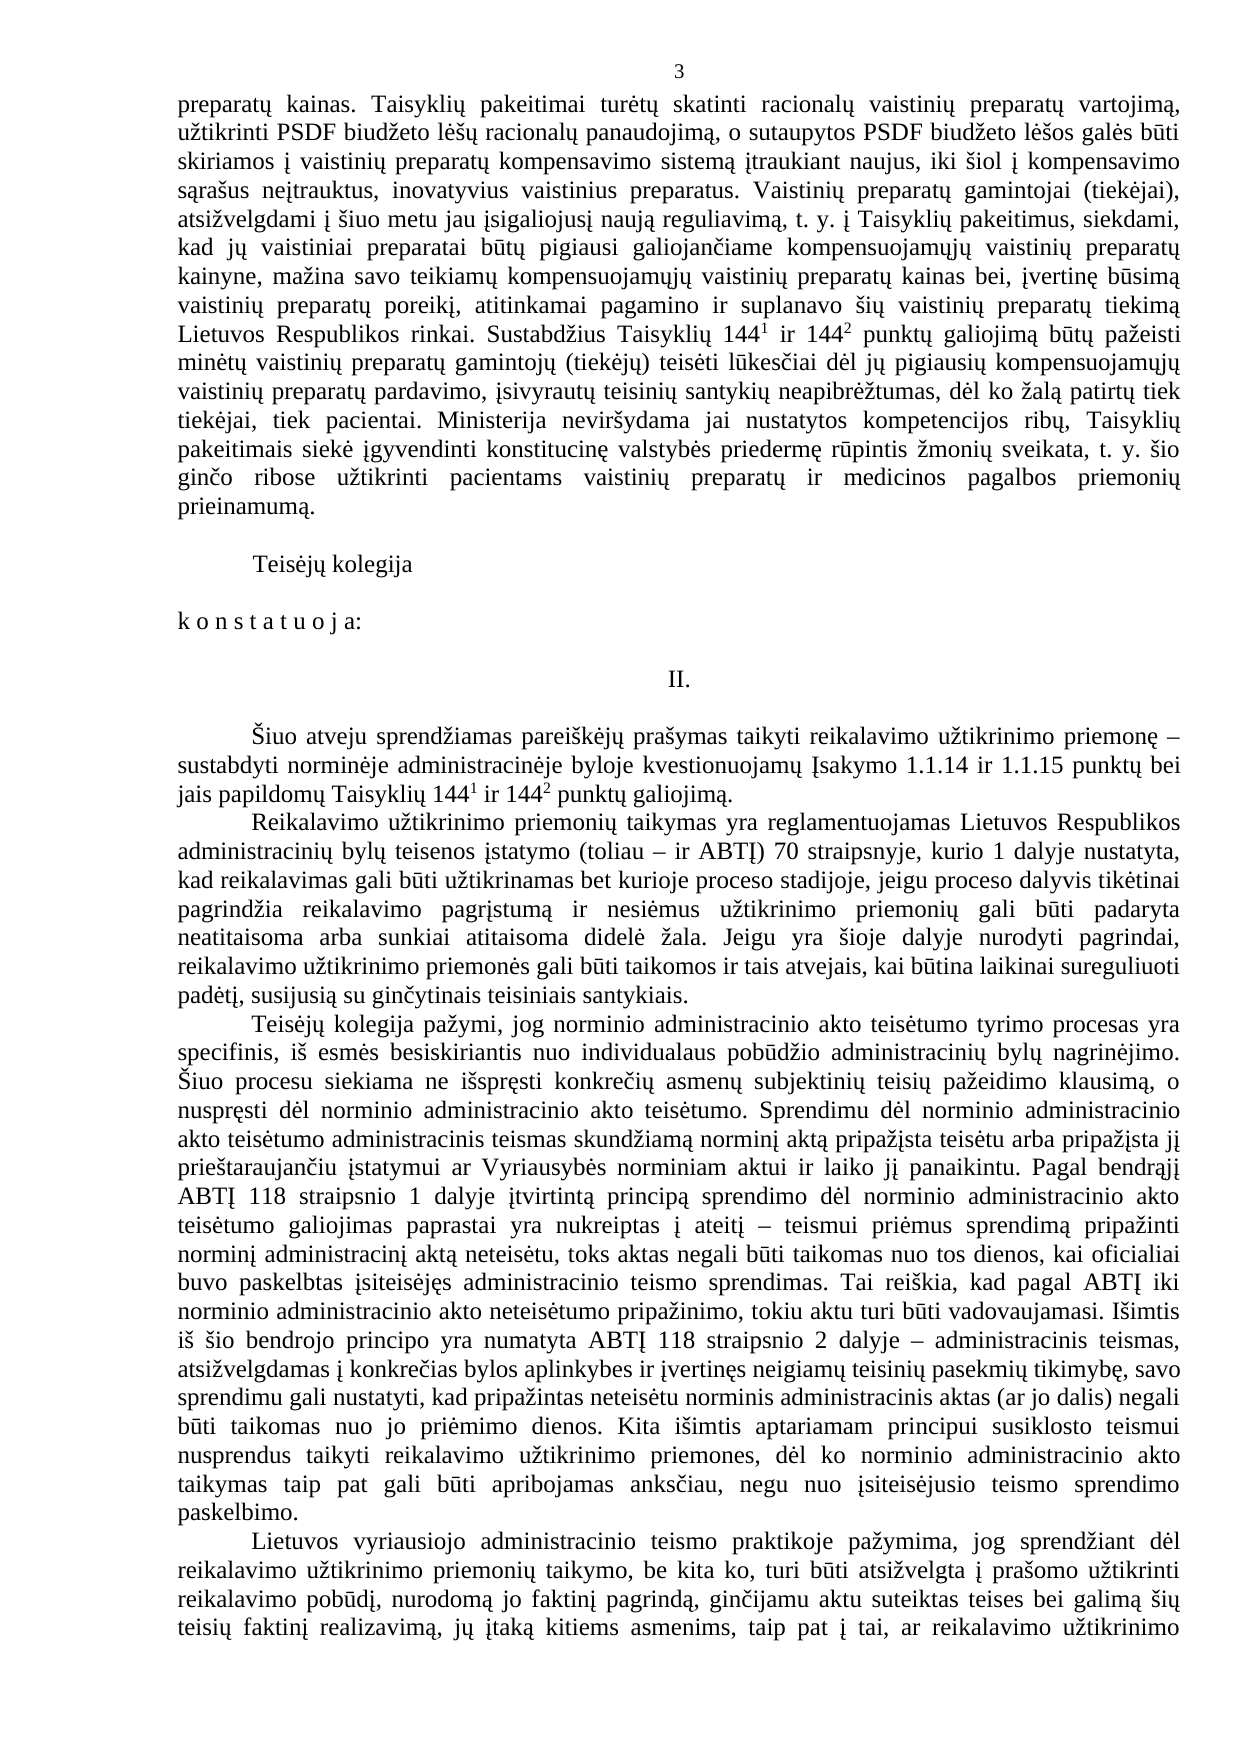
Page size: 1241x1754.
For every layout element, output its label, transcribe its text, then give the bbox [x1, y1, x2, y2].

text k o n s t a t u o j a: [177, 606, 1181, 635]
text preparatų kainas. Taisyklių pakeitimai turėtų skatinti racionalų vaistinių preparatų vartojimą, užtikrinti PSDF biudžeto lėšų racionalų panaudojimą, o sutaupytos PSDF biudžeto lėšos galės būti skiriamos į vaistinių preparatų kompensavimo sistemą įtraukiant naujus, iki šiol į kompensavimo sąrašus neįtrauktus, inovatyvius vaistinius preparatus. Vaistinių preparatų gamintojai (tiekėjai), atsižvelgdami į šiuo metu jau įsigaliojusį naują reguliavimą, t. y. į Taisyklių pakeitimus, siekdami, kad jų vaistiniai preparatai būtų pigiausi galiojančiame kompensuojamųjų vaistinių preparatų kainyne, mažina savo teikiamų kompensuojamųjų vaistinių preparatų kainas bei, įvertinę būsimą vaistinių preparatų poreikį, atitinkamai pagamino ir suplanavo šių vaistinių preparatų tiekimą Lietuvos Respublikos rinkai. Sustabdžius Taisyklių 1441 ir 1442 punktų galiojimą būtų pažeisti minėtų vaistinių preparatų gamintojų (tiekėjų) teisėti lūkesčiai dėl jų pigiausių kompensuojamųjų vaistinių preparatų pardavimo, įsivyrautų teisinių santykių neapibrėžtumas, dėl ko žalą patirtų tiek tiekėjai, tiek pacientai. Ministerija neviršydama jai nustatytos kompetencijos ribų, Taisyklių pakeitimais siekė įgyvendinti konstitucinę valstybės priedermę rūpintis žmonių sveikata, t. y. šio ginčo ribose užtikrinti pacientams vaistinių preparatų ir medicinos pagalbos priemonių prieinamumą. [177, 89, 1181, 520]
text Šiuo atveju sprendžiamas pareiškėjų prašymas taikyti reikalavimo užtikrinimo priemonę – sustabdyti norminėje administracinėje byloje kvestionuojamų Įsakymo 1.1.14 ir 1.1.15 punktų bei jais papildomų Taisyklių 1441 ir 1442 punktų galiojimą. [177, 721, 1181, 807]
text Lietuvos vyriausiojo administracinio teismo praktikoje pažymima, jog sprendžiant dėl reikalavimo užtikrinimo priemonių taikymo, be kita ko, turi būti atsižvelgta į prašomo užtikrinti reikalavimo pobūdį, nurodomą jo faktinį pagrindą, ginčijamu aktu suteiktas teises bei galimą šių teisių faktinį realizavimą, jų įtaką kitiems asmenims, taip pat į tai, ar reikalavimo užtikrinimo [177, 1526, 1181, 1641]
text Reikalavimo užtikrinimo priemonių taikymas yra reglamentuojamas Lietuvos Respublikos administracinių bylų teisenos įstatymo (toliau – ir ABTĮ) 70 straipsnyje, kurio 1 dalyje nustatyta, kad reikalavimas gali būti užtikrinamas bet kurioje proceso stadijoje, jeigu proceso dalyvis tikėtinai pagrindžia reikalavimo pagrįstumą ir nesiėmus užtikrinimo priemonių gali būti padaryta neatitaisoma arba sunkiai atitaisoma didelė žala. Jeigu yra šioje dalyje nurodyti pagrindai, reikalavimo užtikrinimo priemonės gali būti taikomos ir tais atvejais, kai būtina laikinai sureguliuoti padėtį, susijusią su ginčytinais teisiniais santykiais. [177, 807, 1181, 1009]
text Teisėjų kolegija pažymi, jog norminio administracinio akto teisėtumo tyrimo procesas yra specifinis, iš esmės besiskiriantis nuo individualaus pobūdžio administracinių bylų nagrinėjimo. Šiuo procesu siekiama ne išspręsti konkrečių asmenų subjektinių teisių pažeidimo klausimą, o nuspręsti dėl norminio administracinio akto teisėtumo. Sprendimu dėl norminio administracinio akto teisėtumo administracinis teismas skundžiamą norminį aktą pripažįsta teisėtu arba pripažįsta jį prieštaraujančiu įstatymui ar Vyriausybės norminiam aktui ir laiko jį panaikintu. Pagal bendrąjį ABTĮ 118 straipsnio 1 dalyje įtvirtintą principą sprendimo dėl norminio administracinio akto teisėtumo galiojimas paprastai yra nukreiptas į ateitį – teismui priėmus sprendimą pripažinti norminį administracinį aktą neteisėtu, toks aktas negali būti taikomas nuo tos dienos, kai oficialiai buvo paskelbtas įsiteisėjęs administracinio teismo sprendimas. Tai reiškia, kad pagal ABTĮ iki norminio administracinio akto neteisėtumo pripažinimo, tokiu aktu turi būti vadovaujamasi. Išimtis iš šio bendrojo principo yra numatyta ABTĮ 118 straipsnio 2 dalyje – administracinis teismas, atsižvelgdamas į konkrečias bylos aplinkybes ir įvertinęs neigiamų teisinių pasekmių tikimybę, savo sprendimu gali nustatyti, kad pripažintas neteisėtu norminis administracinis aktas (ar jo dalis) negali būti taikomas nuo jo priėmimo dienos. Kita išimtis aptariamam principui susiklosto teismui nusprendus taikyti reikalavimo užtikrinimo priemones, dėl ko norminio administracinio akto taikymas taip pat gali būti apribojamas anksčiau, negu nuo įsiteisėjusio teismo sprendimo paskelbimo. [177, 1009, 1181, 1526]
text Teisėjų kolegija [177, 549, 1181, 577]
text II. [177, 664, 1181, 692]
